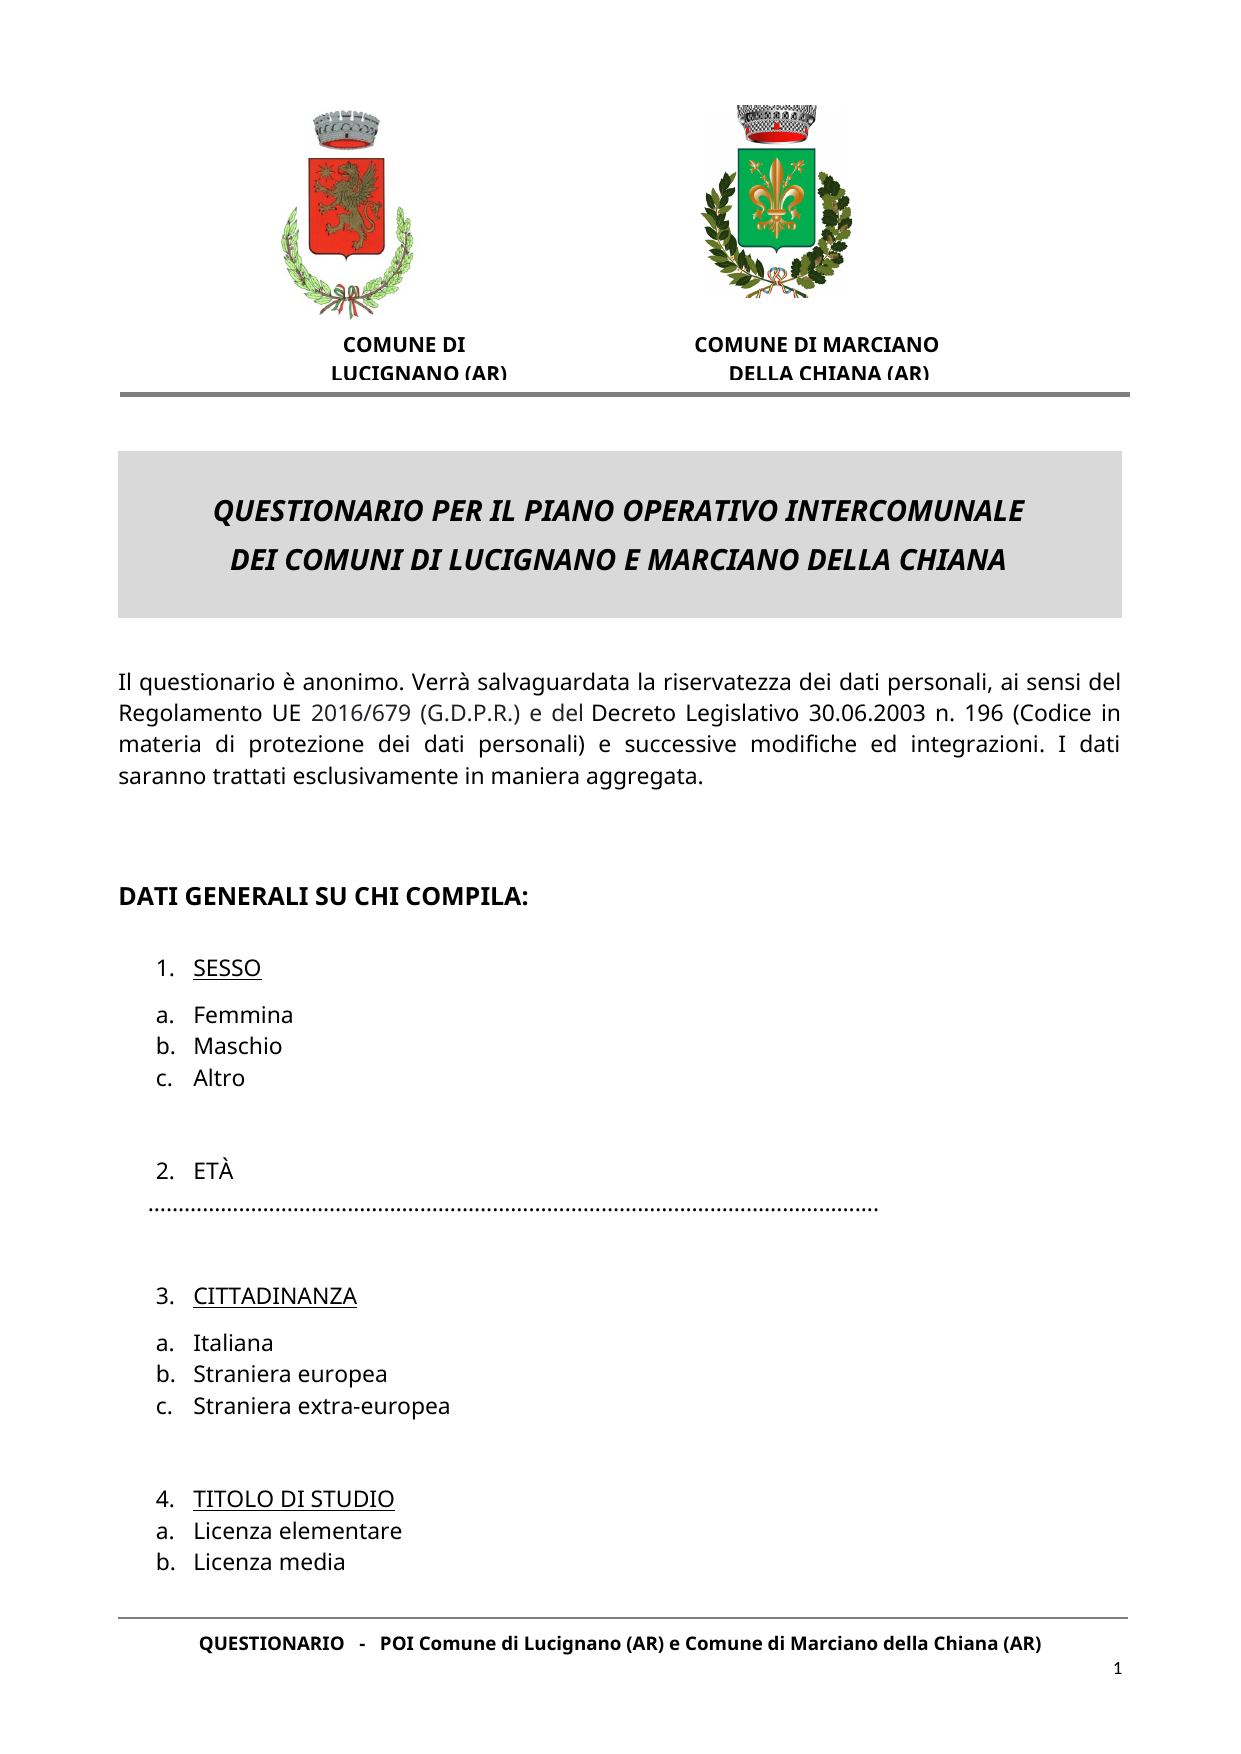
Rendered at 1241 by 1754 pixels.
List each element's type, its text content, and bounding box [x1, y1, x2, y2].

text QUESTIONARIO PER IL PIANO OPERATIVO INTERCOMUNALE [118, 491, 1122, 530]
list Straniera extra-europea [156, 1389, 1122, 1421]
list Italiana [156, 1327, 1122, 1358]
text …………………………………………………………………………………………………………. [148, 1186, 1122, 1218]
text DEI COMUNI DI LUCIGNANO E MARCIANO DELLA CHIANA [118, 539, 1122, 578]
text Il questionario è anonimo. Verrà salvaguardata la riservatezza dei dati personali, ai sensi del Regolamento UE 2016/679 (G.D.P.R.) e del Decreto Legislativo 30.06.2003 n. 196 (Codice in materia di protezione dei dati personali) e successive modifiche ed integrazioni. I dati saranno trattati esclusivamente in maniera aggregata. [118, 666, 1122, 791]
list ETÀ [156, 1155, 1122, 1186]
text DATI GENERALI SU CHI COMPILA: [118, 878, 1122, 912]
list TITOLO DI STUDIO [156, 1483, 1122, 1514]
list CITTADINANZA [156, 1280, 1122, 1311]
list Licenza media [156, 1546, 1122, 1577]
list Maschio [156, 1030, 1122, 1061]
list Licenza elementare [156, 1514, 1122, 1546]
list Femmina [156, 999, 1122, 1030]
list Straniera europea [156, 1358, 1122, 1389]
list SESSO [156, 952, 1122, 983]
list Altro [156, 1061, 1122, 1093]
